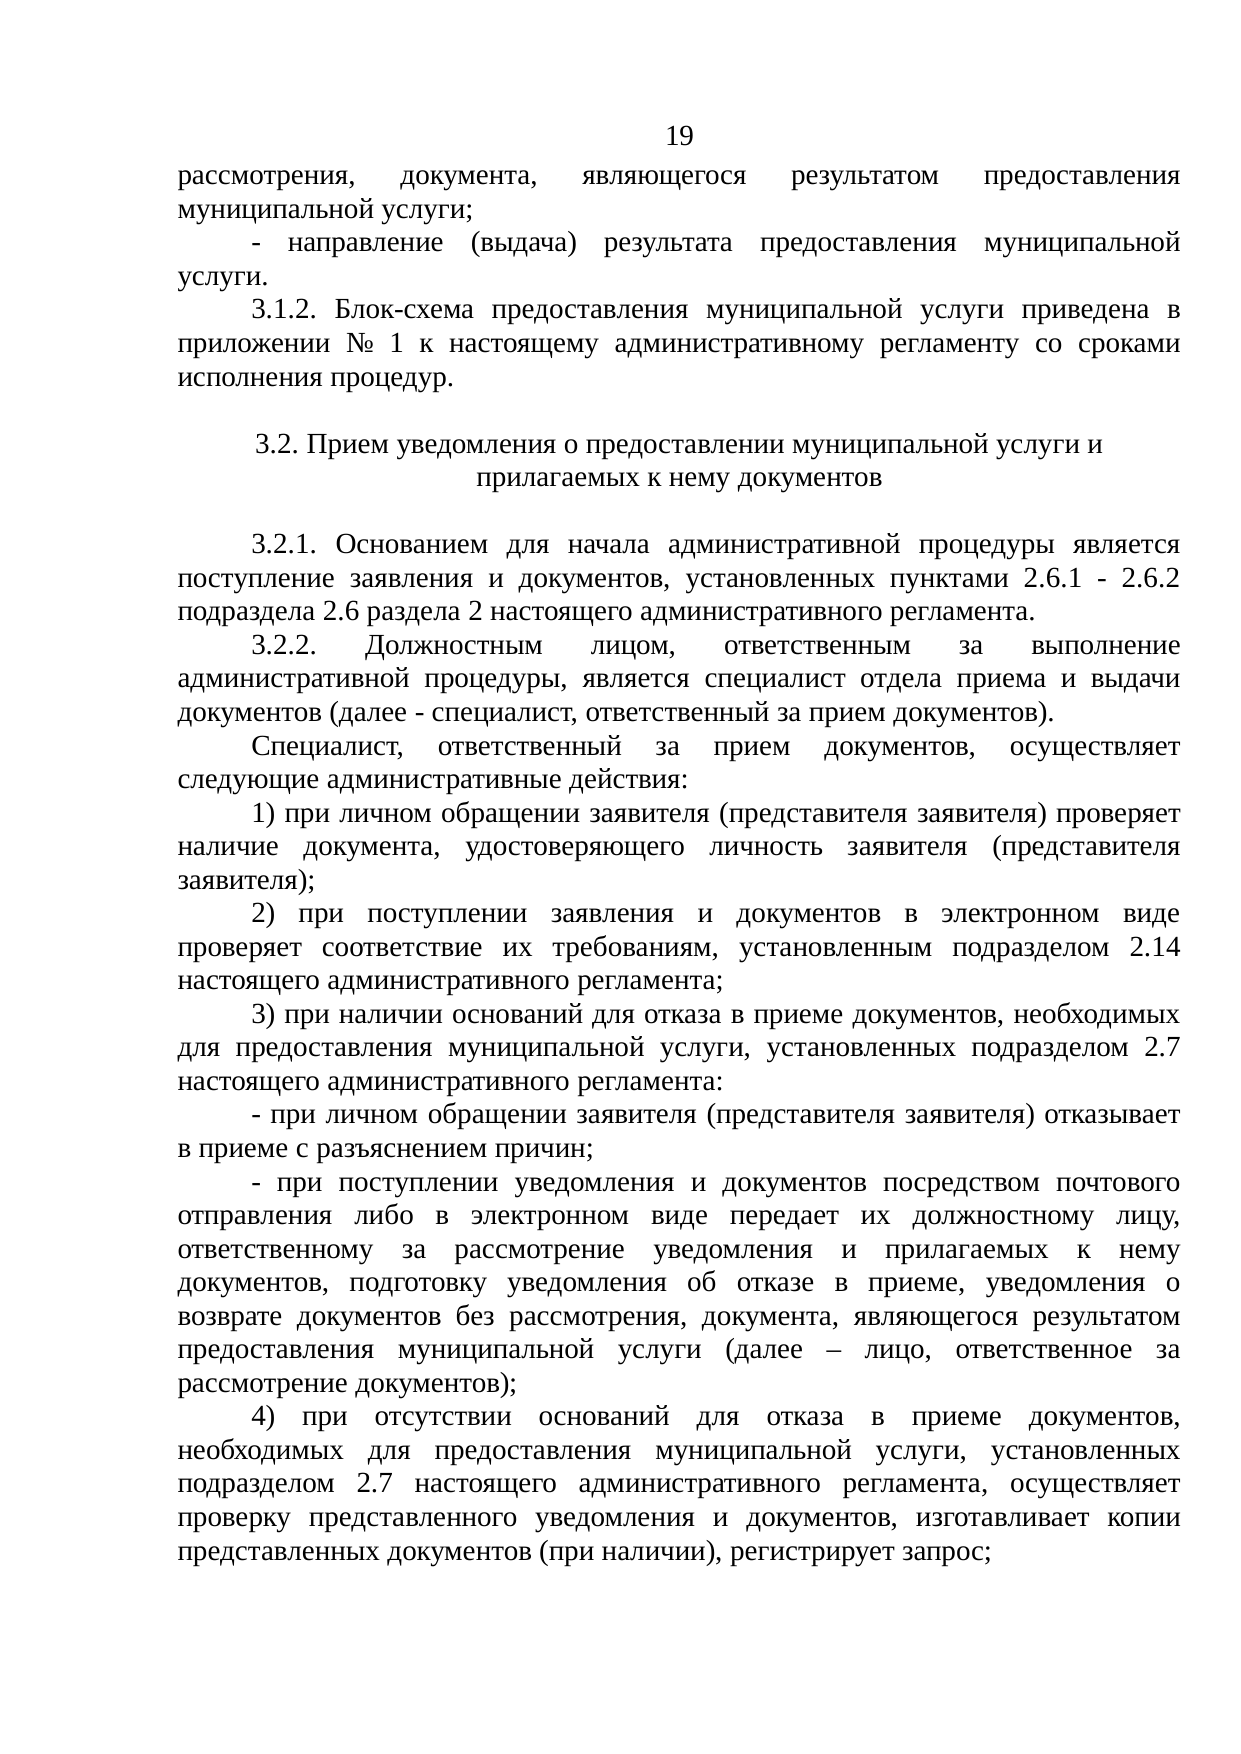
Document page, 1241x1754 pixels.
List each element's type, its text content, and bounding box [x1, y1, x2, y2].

text - при личном обращении заявителя (представителя заявителя) отказывает в приеме с разъяснением причин; [177, 1097, 1181, 1164]
text Специалист, ответственный за прием документов, осуществляет следующие административные действия: [177, 728, 1181, 795]
text 3.2. Прием уведомления о предоставлении муниципальной услуги и прилагаемых к нему документов [177, 426, 1181, 493]
text - направление (выдача) результата предоставления муниципальной услуги. [177, 225, 1181, 292]
text - при поступлении уведомления и документов посредством почтового отправления либо в электронном виде передает их должностному лицу, ответственному за рассмотрение уведомления и прилагаемых к нему документов, подготовку уведомления об отказе в приеме, уведомления о возврате документов без рассмотрения, документа, являющегося результатом предоставления муниципальной услуги (далее – лицо, ответственное за рассмотрение документов); [177, 1164, 1181, 1399]
text 3.2.2. Должностным лицом, ответственным за выполнение административной процедуры, является специалист отдела приема и выдачи документов (далее - специалист, ответственный за прием документов). [177, 627, 1181, 728]
text 2) при поступлении заявления и документов в электронном виде проверяет соответствие их требованиям, установленным подразделом 2.14 настоящего административного регламента; [177, 896, 1181, 996]
text 4) при отсутствии оснований для отказа в приеме документов, необходимых для предоставления муниципальной услуги, установленных подразделом 2.7 настоящего административного регламента, осуществляет проверку представленного уведомления и документов, изготавливает копии представленных документов (при наличии), регистрирует запрос; [177, 1399, 1181, 1566]
text 1) при личном обращении заявителя (представителя заявителя) проверяет наличие документа, удостоверяющего личность заявителя (представителя заявителя); [177, 795, 1181, 896]
text 3.2.1. Основанием для начала административной процедуры является поступление заявления и документов, установленных пунктами 2.6.1 - 2.6.2 подраздела 2.6 раздела 2 настоящего административного регламента. [177, 527, 1181, 627]
text 3.1.2. Блок-схема предоставления муниципальной услуги приведена в приложении № 1 к настоящему административному регламенту со сроками исполнения процедур. [177, 292, 1181, 392]
text 3) при наличии оснований для отказа в приеме документов, необходимых для предоставления муниципальной услуги, установленных подразделом 2.7 настоящего административного регламента: [177, 996, 1181, 1097]
text рассмотрения, документа, являющегося результатом предоставления муниципальной услуги; [177, 158, 1181, 225]
